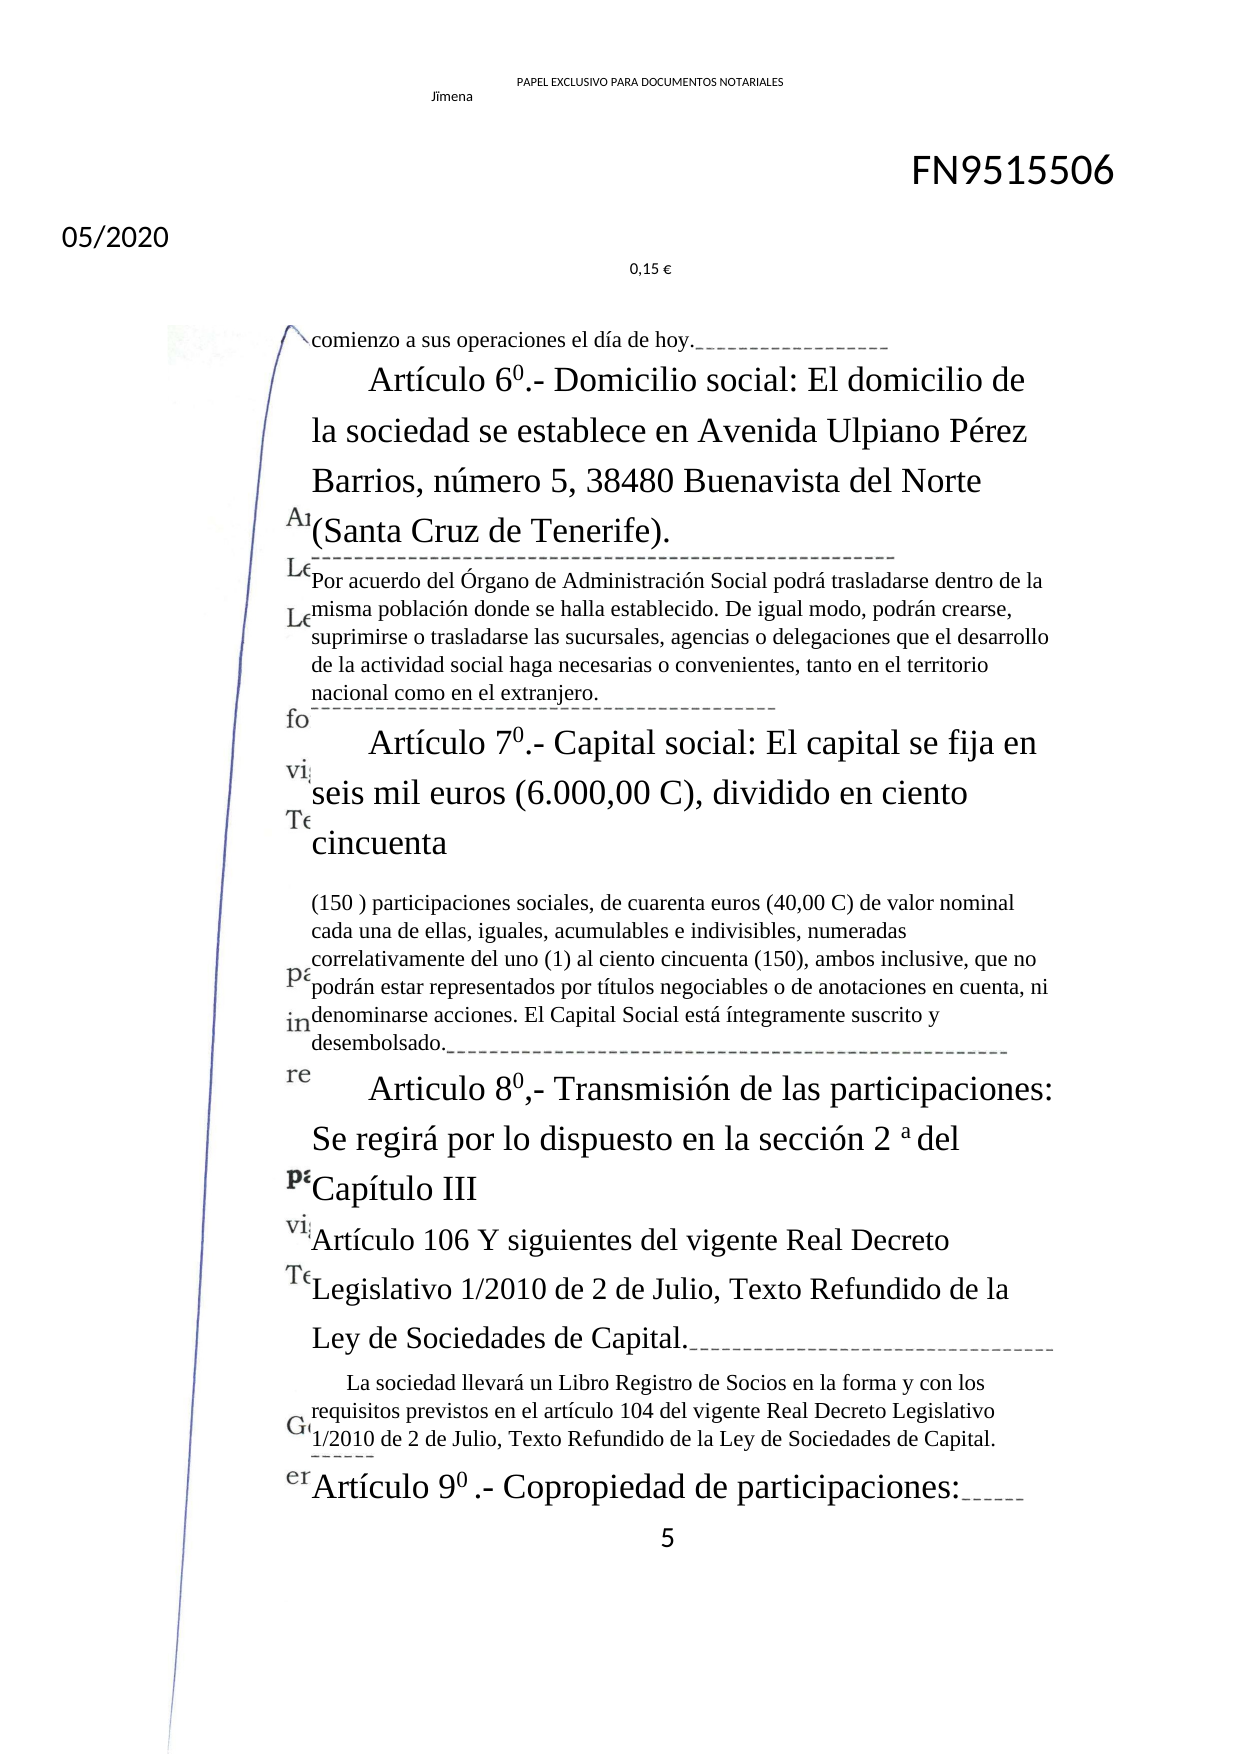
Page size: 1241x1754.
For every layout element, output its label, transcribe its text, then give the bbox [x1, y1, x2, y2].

text comienzo a sus operaciones el día de hoy. [311, 326, 1057, 352]
text (150 ) participaciones sociales, de cuarenta euros (40,00 C) de valor nominal cada una de ellas, iguales, acumulables e indivisibles, numeradas correlativamente del uno (1) al ciento cincuenta (150), ambos inclusive, que no podrán estar representados por títulos negociables o de anotaciones en cuenta, ni denominarse acciones. El Capital Social está íntegramente suscrito y desembolsado. [311, 888, 1057, 1056]
text Por acuerdo del Órgano de Administración Social podrá trasladarse dentro de la misma población donde se halla establecido. De igual modo, podrán crearse, suprimirse o trasladarse las sucursales, agencias o delegaciones que el desarrollo de la actividad social haga necesarias o convenientes, tanto en el territorio nacional como en el extranjero. [311, 567, 1057, 710]
text Artículo 90 .- Copropiedad de participaciones: [311, 1465, 1057, 1506]
text Artículo 106 Y siguientes del vigente Real Decreto Legislativo 1/2010 de 2 de Julio, Texto Refundido de la Ley de Sociedades de Capital. [311, 1221, 1057, 1355]
text La sociedad llevará un Libro Registro de Socios en la forma y con los requisitos previstos en el artículo 104 del vigente Real Decreto Legislativo 1/2010 de 2 de Julio, Texto Refundido de la Ley de Sociedades de Capital. [311, 1369, 1057, 1457]
text Articulo 80,- Transmisión de las participaciones: Se regirá por lo dispuesto en la sección 2 a del Capítulo III [311, 1067, 1057, 1208]
text Artículo 70.- Capital social: El capital se fija en seis mil euros (6.000,00 C), dividido en ciento cincuenta [311, 721, 1057, 862]
text Artículo 60.- Domicilio social: El domicilio de la sociedad se establece en Avenida Ulpiano Pérez Barrios, número 5, 38480 Buenavista del Norte (Santa Cruz de Tenerife). [311, 359, 1057, 559]
